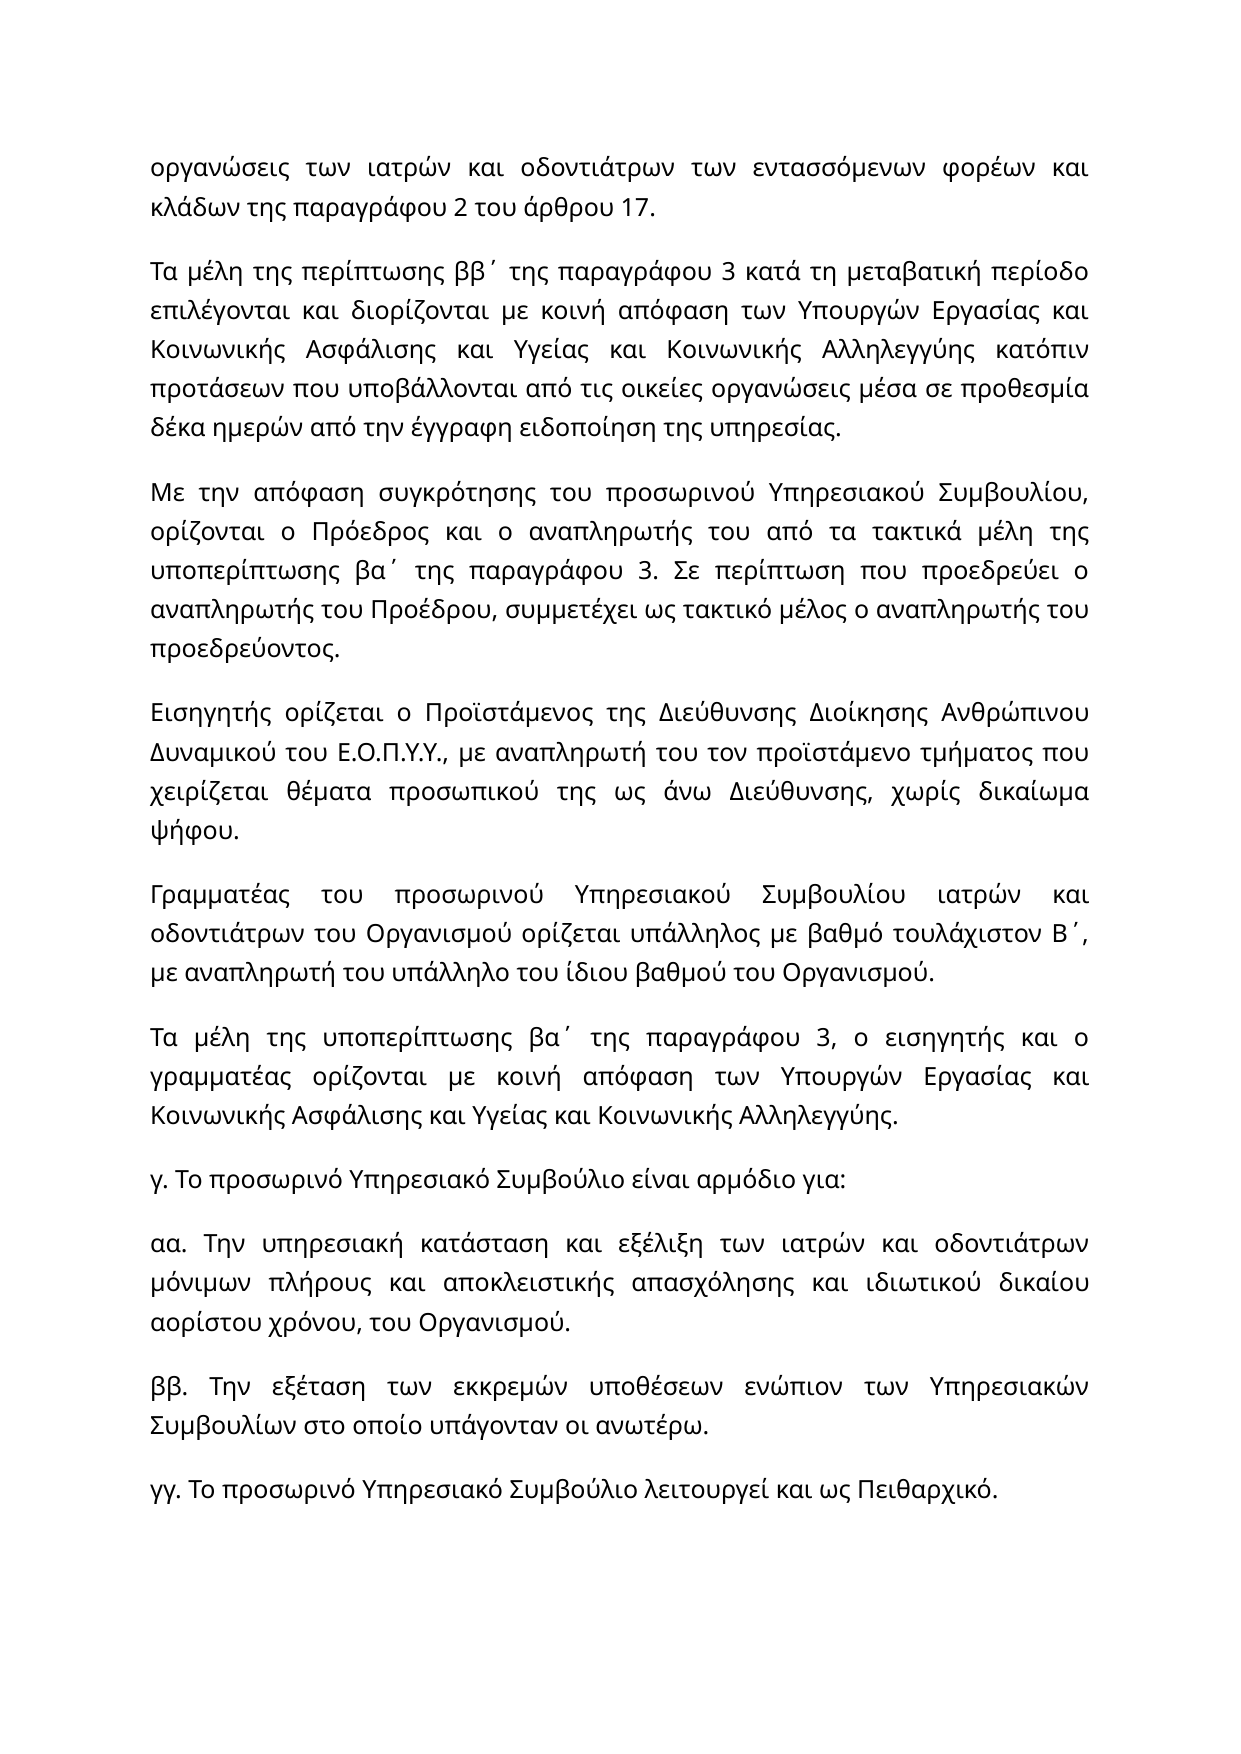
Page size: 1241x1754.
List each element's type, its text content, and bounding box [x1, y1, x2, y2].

text Γραμματέας του προσωρινού Υπηρεσιακού Συμβουλίου ιατρών και οδοντιάτρων του Οργανισμού ορίζεται υπάλληλος με βαθμό τουλάχιστον Β΄, με αναπληρωτή του υπάλληλο του ίδιου βαθμού του Οργανισμού. [150, 877, 1090, 989]
text Εισηγητής ορίζεται ο Προϊστάμενος της Διεύθυνσης Διοίκησης Ανθρώπινου Δυναμικού του Ε.Ο.Π.Υ.Υ., με αναπληρωτή του τον προϊστάμενο τμήματος που χειρίζεται θέματα προσωπικού της ως άνω Διεύθυνσης, χωρίς δικαίωμα ψήφου. [150, 695, 1090, 847]
text γγ. Το προσωρινό Υπηρεσιακό Συμβούλιο λειτουργεί και ως Πειθαρχικό. [150, 1472, 1090, 1506]
text ββ. Την εξέταση των εκκρεμών υποθέσεων ενώπιον των Υπηρεσιακών Συμβουλίων στο οποίο υπάγονταν οι ανωτέρω. [150, 1368, 1090, 1442]
text οργανώσεις των ιατρών και οδοντιάτρων των εντασσόμενων φορέων και κλάδων της παραγράφου 2 του άρθρου 17. [150, 150, 1090, 223]
text Με την απόφαση συγκρότησης του προσωρινού Υπηρεσιακού Συμβουλίου, ορίζονται ο Πρόεδρος και ο αναπληρωτής του από τα τακτικά μέλη της υποπερίπτωσης βα΄ της παραγράφου 3. Σε περίπτωση που προεδρεύει ο αναπληρωτής του Προέδρου, συμμετέχει ως τακτικό μέλος ο αναπληρωτής του προεδρεύοντος. [150, 474, 1090, 665]
text Τα μέλη της περίπτωσης ββ΄ της παραγράφου 3 κατά τη μεταβατική περίοδο επιλέγονται και διορίζονται με κοινή απόφαση των Υπουργών Εργασίας και Κοινωνικής Ασφάλισης και Υγείας και Κοινωνικής Αλληλεγγύης κατόπιν προτάσεων που υποβάλλονται από τις οικείες οργανώσεις μέσα σε προθεσμία δέκα ημερών από την έγγραφη ειδοποίηση της υπηρεσίας. [150, 253, 1090, 444]
text γ. Το προσωρινό Υπηρεσιακό Συμβούλιο είναι αρμόδιο για: [150, 1162, 1090, 1196]
text αα. Την υπηρεσιακή κατάσταση και εξέλιξη των ιατρών και οδοντιάτρων μόνιμων πλήρους και αποκλειστικής απασχόλησης και ιδιωτικού δικαίου αορίστου χρόνου, του Οργανισμού. [150, 1226, 1090, 1338]
text Τα μέλη της υποπερίπτωσης βα΄ της παραγράφου 3, ο εισηγητής και ο γραμματέας ορίζονται με κοινή απόφαση των Υπουργών Εργασίας και Κοινωνικής Ασφάλισης και Υγείας και Κοινωνικής Αλληλεγγύης. [150, 1019, 1090, 1132]
